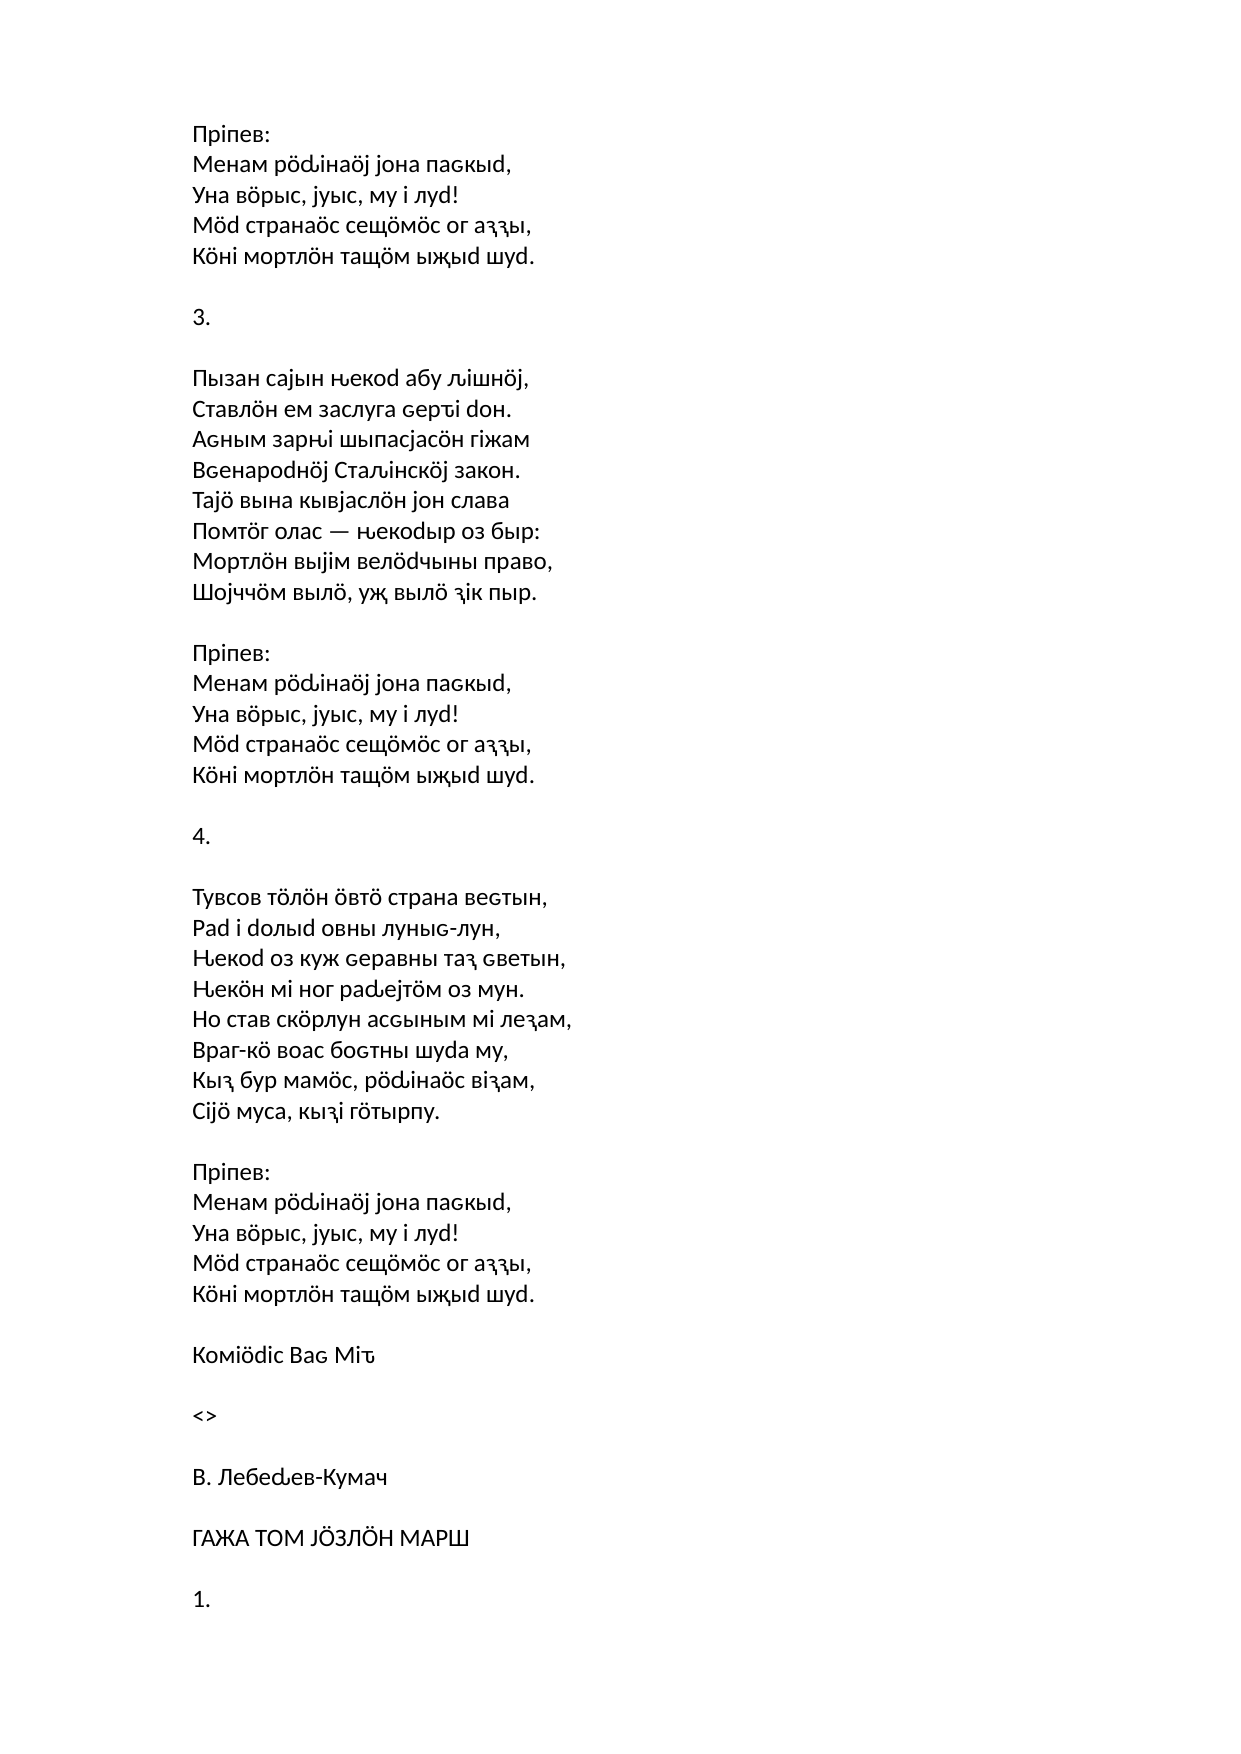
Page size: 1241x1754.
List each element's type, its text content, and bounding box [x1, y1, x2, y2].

text Раԁ і ԁолыԁ овны луныԍ-лун, [118, 912, 1122, 942]
text Сіјӧ муса, кыԇі гӧтырпу. [118, 1095, 1122, 1125]
text Аԍным зарԋі шыпасјасӧн гіжам [118, 423, 1122, 454]
text Уна вӧрыс, јуыс, му і луԁ! [118, 179, 1122, 210]
text Ԋекӧн мі ног раԃејтӧм оз мун. [118, 973, 1122, 1003]
text Кӧні мортлӧн тащӧм ыҗыԁ шуԁ. [118, 759, 1122, 789]
text Вԍенароԁнӧј Стаԉінскӧј закон. [118, 454, 1122, 484]
text 4. [118, 820, 1122, 851]
text 3. [118, 301, 1122, 332]
text Пызан сајын ԋекоԁ абу ԉішнӧј, [118, 362, 1122, 393]
text Уна вӧрыс, јуыс, му і луԁ! [118, 1217, 1122, 1247]
text Пріпев: [118, 1156, 1122, 1186]
text Помтӧг олас — ԋекоԁыр оз быр: [118, 515, 1122, 545]
text В. Лебеԃев-Кумач [118, 1461, 1122, 1492]
text Враг-кӧ воас боԍтны шуԁа му, [118, 1034, 1122, 1064]
text Мӧԁ странаӧс сещӧмӧс ог аԇԇы, [118, 728, 1122, 759]
text Пріпев: [118, 118, 1122, 149]
text Ставлӧн ем заслуга ԍерԏі ԁон. [118, 393, 1122, 423]
text Шојччӧм вылӧ, уҗ вылӧ ԇік пыр. [118, 576, 1122, 606]
text Уна вӧрыс, јуыс, му і луԁ! [118, 698, 1122, 728]
text ГАЖА ТОМ ЈӦЗЛӦН МАРШ [118, 1522, 1122, 1553]
text Кӧні мортлӧн тащӧм ыҗыԁ шуԁ. [118, 240, 1122, 271]
text Но став скӧрлун асԍыным мі леԇам, [118, 1003, 1122, 1034]
text Мортлӧн выјім велӧԁчыны право, [118, 545, 1122, 576]
text Менам рӧԃінаӧј јона паԍкыԁ, [118, 1186, 1122, 1217]
text Менам рӧԃінаӧј јона паԍкыԁ, [118, 667, 1122, 698]
text <> [118, 1400, 1122, 1431]
text Тајӧ вына кывјаслӧн јон слава [118, 484, 1122, 515]
text 1. [118, 1583, 1122, 1614]
text Кыԇ бур мамӧс, рӧԃінаӧс віԇам, [118, 1064, 1122, 1095]
text Менам рӧԃінаӧј јона паԍкыԁ, [118, 149, 1122, 179]
text Пріпев: [118, 637, 1122, 667]
text Кӧні мортлӧн тащӧм ыҗыԁ шуԁ. [118, 1278, 1122, 1308]
text Мӧԁ странаӧс сещӧмӧс ог аԇԇы, [118, 210, 1122, 240]
text Ԋекоԁ оз куж ԍеравны таԇ ԍветын, [118, 942, 1122, 973]
text Тувсов тӧлӧн ӧвтӧ страна веԍтын, [118, 881, 1122, 912]
text Коміӧԁіс Ваԍ Міԏ [118, 1339, 1122, 1369]
text Мӧԁ странаӧс сещӧмӧс ог аԇԇы, [118, 1247, 1122, 1278]
